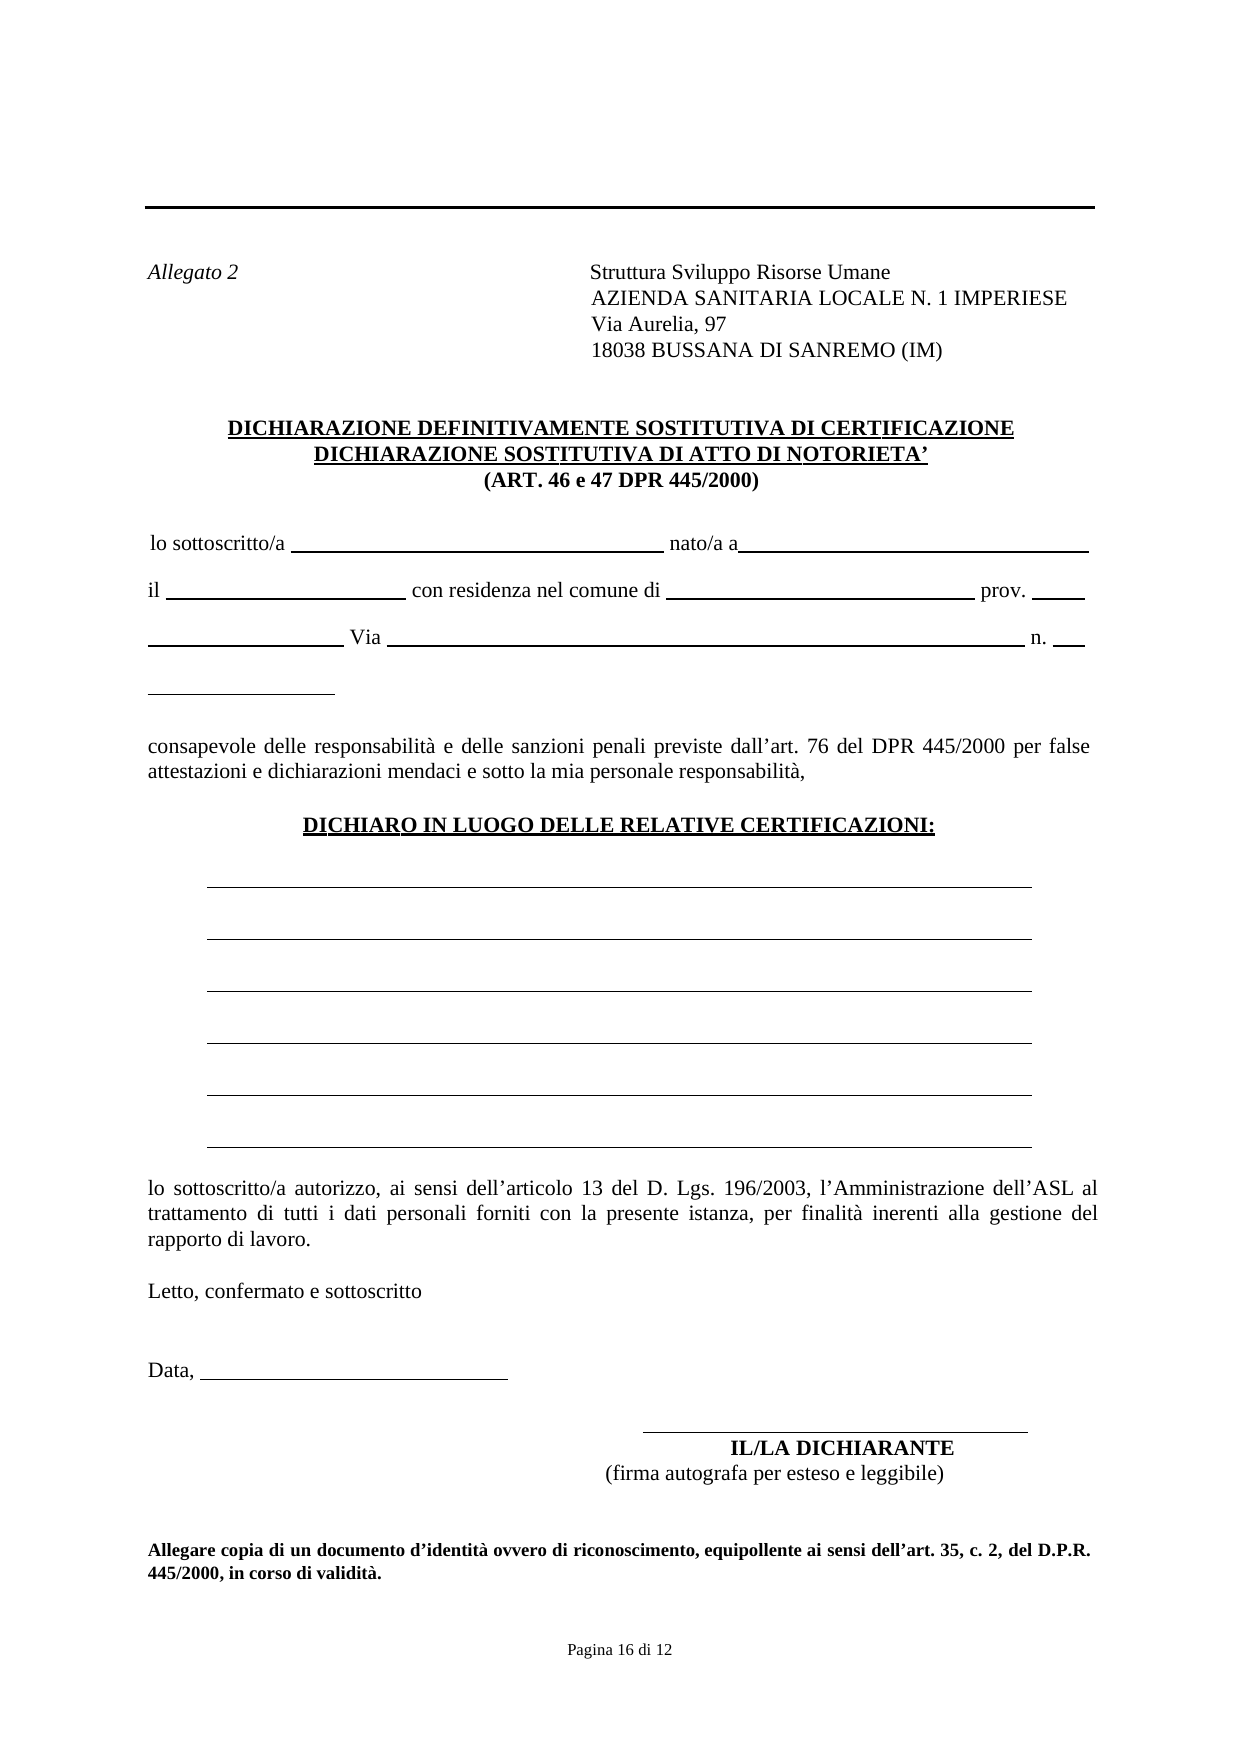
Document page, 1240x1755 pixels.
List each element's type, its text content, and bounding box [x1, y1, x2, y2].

text AZIENDA SANITARIA LOCALE N. 1 IMPERIESE Via Aurelia, 97 [591, 285, 1072, 336]
text 18038 BUSSANA DI SANREMO (IM) [591, 337, 1110, 362]
text Via n. [148, 623, 1110, 648]
text (firma autografa per esteso e leggibile) [605, 1460, 1110, 1486]
text 445/2000, in corso di validità. [148, 1562, 1110, 1583]
text il con residenza nel comune di prov. [148, 576, 1110, 601]
text lo sottoscritto/a nato/a a [144, 529, 1094, 554]
text lo sottoscritto/a autorizzo, ai sensi dell’articolo 13 del D. Lgs. 196/2003, l’Amministrazione dell’ASL al trattamento di tutti i dati personali forniti con la presente istanza, per finalità inerenti alla gestione del rapporto di lavoro. [148, 1174, 1098, 1252]
text Letto, confermato e sottoscritto [148, 1278, 427, 1303]
text Allegato 2 Struttura Sviluppo Risorse Umane [148, 259, 1110, 284]
text Allegare copia di un documento d’identità ovvero di riconoscimento, equipollente ai sensi dell’art. 35, c. 2, del D.P.R. [148, 1539, 1110, 1561]
text IL/LA DICHIARANTE [730, 1435, 1110, 1460]
text DICHIARAZIONE DEFINITIVAMENTE SOSTITUTIVA DI CERTIFICAZIONE DICHIARAZIONE SOSTITUTIVA DI ATTO DI NOTORIETA’ [224, 415, 1018, 466]
text DICHIARO IN LUOGO DELLE RELATIVE CERTIFICAZIONI: [303, 811, 1110, 836]
text (ART. 46 e 47 DPR 445/2000) [478, 467, 764, 492]
text Data, [148, 1356, 514, 1381]
text consapevole delle responsabilità e delle sanzioni penali previste dall’art. 76 del DPR 445/2000 per false attestazioni e dichiarazioni mendaci e sotto la mia personale responsabilità, [148, 733, 1098, 784]
